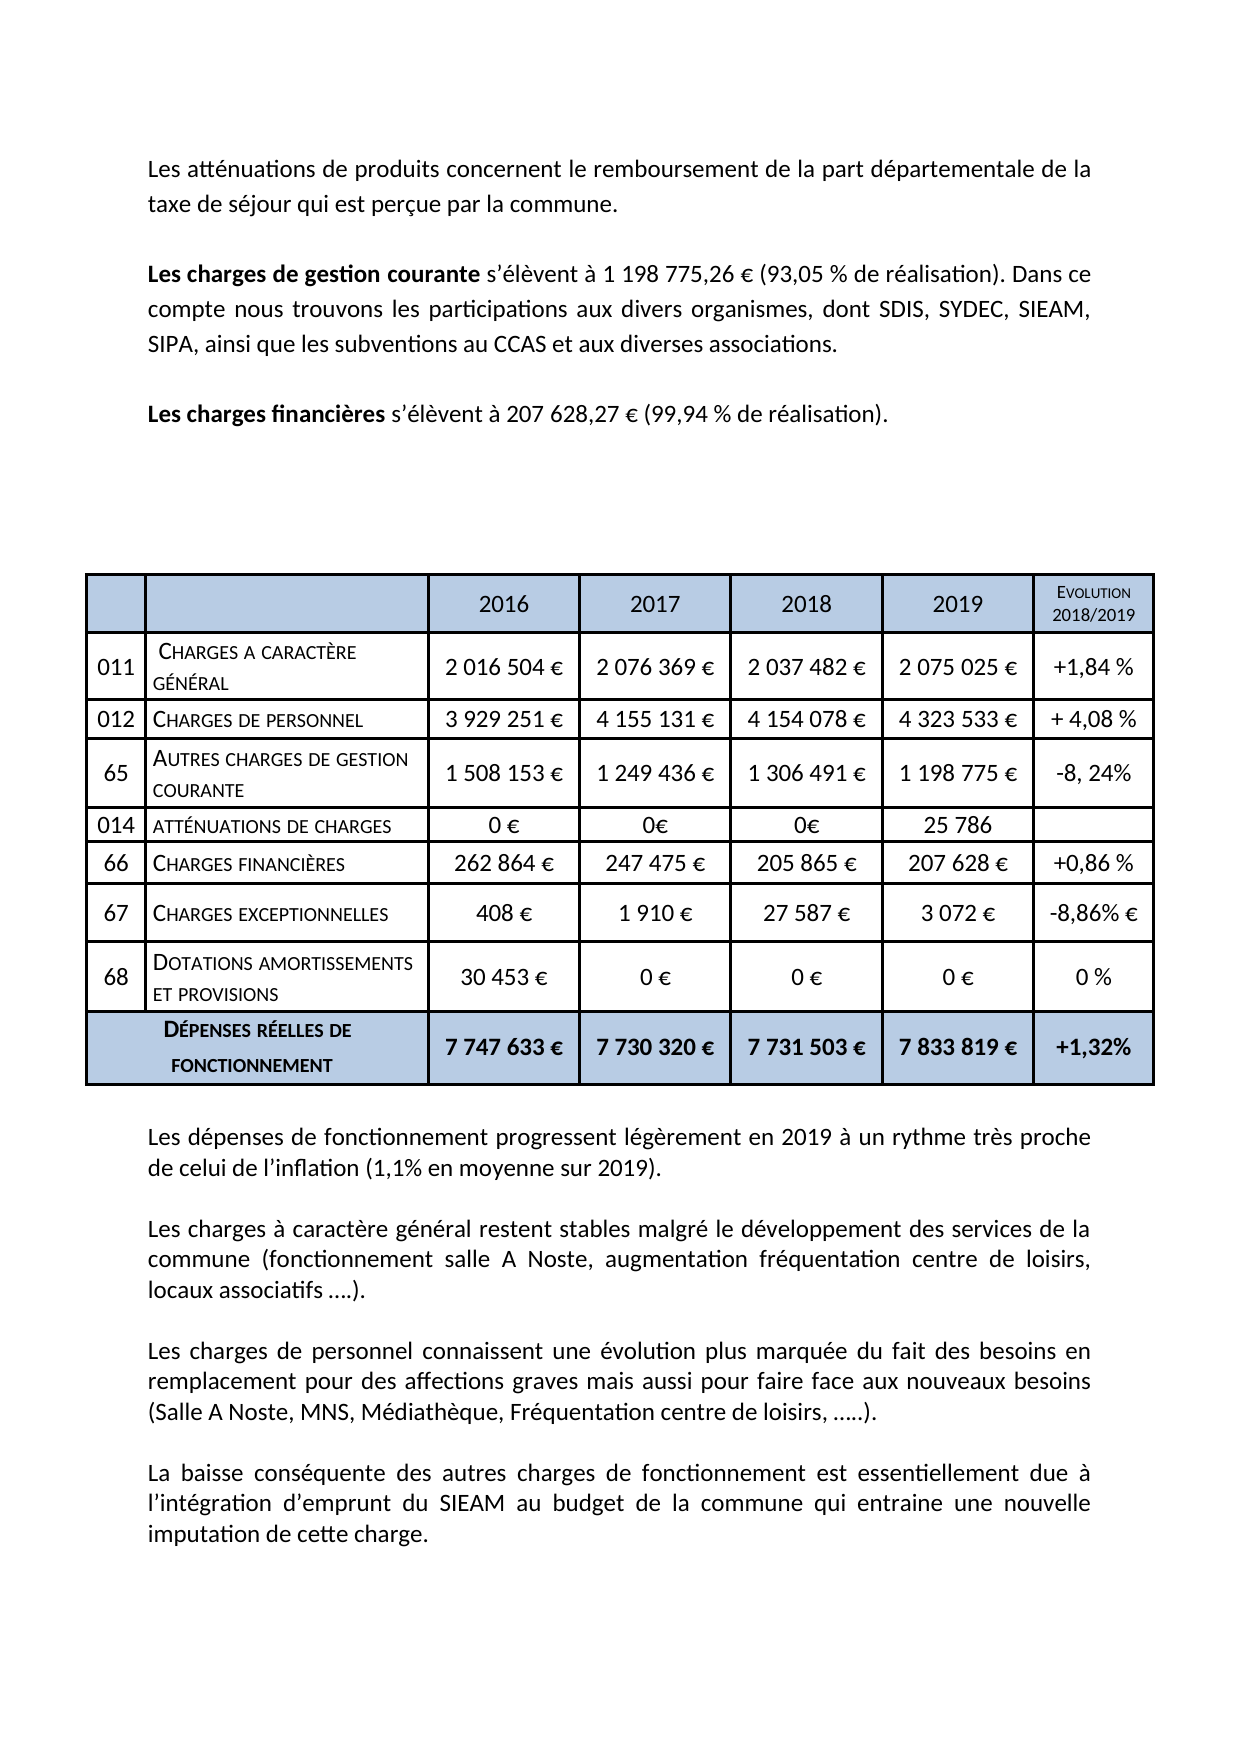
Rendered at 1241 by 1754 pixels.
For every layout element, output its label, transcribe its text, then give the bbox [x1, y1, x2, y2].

text Les charges de gestion courante s’élèvent à 1 198 775,26 € (93,05 % de réalisation). Dans ce compte nous trouvons les participations aux divers organismes, dont SDIS, SYDEC, SIEAM, SIPA, ainsi que les subventions au CCAS et aux diverses associations. [148, 258, 1092, 359]
table_cell 0€ [732, 809, 881, 839]
table_cell Dotations amortissements et provisions [147, 943, 427, 1010]
table_cell 012 [88, 701, 144, 737]
table_cell 2 016 504 € [430, 634, 578, 698]
table_cell 262 864 € [430, 843, 578, 882]
table_cell -8, 24% [1035, 740, 1152, 806]
table_cell Charges financières [147, 843, 427, 882]
table_header 2018 [732, 576, 881, 631]
table_cell 65 [88, 740, 144, 806]
table_cell 67 [88, 885, 144, 940]
table_header [88, 576, 144, 631]
table_header 2019 [884, 576, 1032, 631]
table_cell 014 [88, 809, 144, 839]
table_cell 1 306 491 € [732, 740, 881, 806]
table_cell 4 323 533 € [884, 701, 1032, 737]
table_cell 7 833 819 € [884, 1013, 1032, 1083]
table_cell Dépenses réelles de fonctionnement [88, 1013, 427, 1083]
table_cell 0 € [581, 943, 729, 1010]
table_cell Charges de personnel [147, 701, 427, 737]
table_cell 4 155 131 € [581, 701, 729, 737]
table_cell Autres charges de gestion courante [147, 740, 427, 806]
table_cell -8,86% € [1035, 885, 1152, 940]
table_cell 27 587 € [732, 885, 881, 940]
table_header [147, 576, 427, 631]
table_cell 1 198 775 € [884, 740, 1032, 806]
table_cell Charges a caractère général [147, 634, 427, 698]
text Les atténuations de produits concernent le remboursement de la part départementale de la taxe de séjour qui est perçue par la commune. [148, 153, 1092, 219]
text Les charges de personnel connaissent une évolution plus marquée du fait des besoins en remplacement pour des affections graves mais aussi pour faire face aux nouveaux besoins (Salle A Noste, MNS, Médiathèque, Fréquentation centre de loisirs, …..). [148, 1335, 1092, 1426]
table_cell 2 076 369 € [581, 634, 729, 698]
table_cell 408 € [430, 885, 578, 940]
table_cell 7 731 503 € [732, 1013, 881, 1083]
table_cell 30 453 € [430, 943, 578, 1010]
table_cell 011 [88, 634, 144, 698]
table_cell +1,32% [1035, 1013, 1152, 1083]
table_cell 0 € [884, 943, 1032, 1010]
table_cell [1035, 809, 1152, 839]
table_header 2017 [581, 576, 729, 631]
table_cell 0 % [1035, 943, 1152, 1010]
table_cell 205 865 € [732, 843, 881, 882]
table_cell atténuations de charges [147, 809, 427, 839]
text Les charges à caractère général restent stables malgré le développement des services de la commune (fonctionnement salle A Noste, augmentation fréquentation centre de loisirs, locaux associatifs ….). [148, 1213, 1092, 1304]
text Les charges financières s’élèvent à 207 628,27 € (99,94 % de réalisation). [148, 398, 1092, 429]
table_cell Charges exceptionnelles [147, 885, 427, 940]
table_cell 247 475 € [581, 843, 729, 882]
table_cell 0 € [732, 943, 881, 1010]
table_cell 2 075 025 € [884, 634, 1032, 698]
table_cell 0 € [430, 809, 578, 839]
table_cell 1 508 153 € [430, 740, 578, 806]
table_cell 3 072 € [884, 885, 1032, 940]
table_cell 7 730 320 € [581, 1013, 729, 1083]
table_cell 2 037 482 € [732, 634, 881, 698]
table_cell 207 628 € [884, 843, 1032, 882]
table_cell 1 910 € [581, 885, 729, 940]
table_cell 25 786 [884, 809, 1032, 839]
table_cell 4 154 078 € [732, 701, 881, 737]
table_cell 68 [88, 943, 144, 1010]
table_cell 7 747 633 € [430, 1013, 578, 1083]
table_cell +0,86 % [1035, 843, 1152, 882]
table_cell + 4,08 % [1035, 701, 1152, 737]
table_cell +1,84 % [1035, 634, 1152, 698]
table_header Evolution 2018/2019 [1035, 576, 1152, 631]
text Les dépenses de fonctionnement progressent légèrement en 2019 à un rythme très proche de celui de l’inflation (1,1% en moyenne sur 2019). [148, 1121, 1092, 1182]
table_cell 3 929 251 € [430, 701, 578, 737]
table_header 2016 [430, 576, 578, 631]
text La baisse conséquente des autres charges de fonctionnement est essentiellement due à l’intégration d’emprunt du SIEAM au budget de la commune qui entraine une nouvelle imputation de cette charge. [148, 1457, 1092, 1548]
table_cell 0€ [581, 809, 729, 839]
table_cell 1 249 436 € [581, 740, 729, 806]
table_cell 66 [88, 843, 144, 882]
